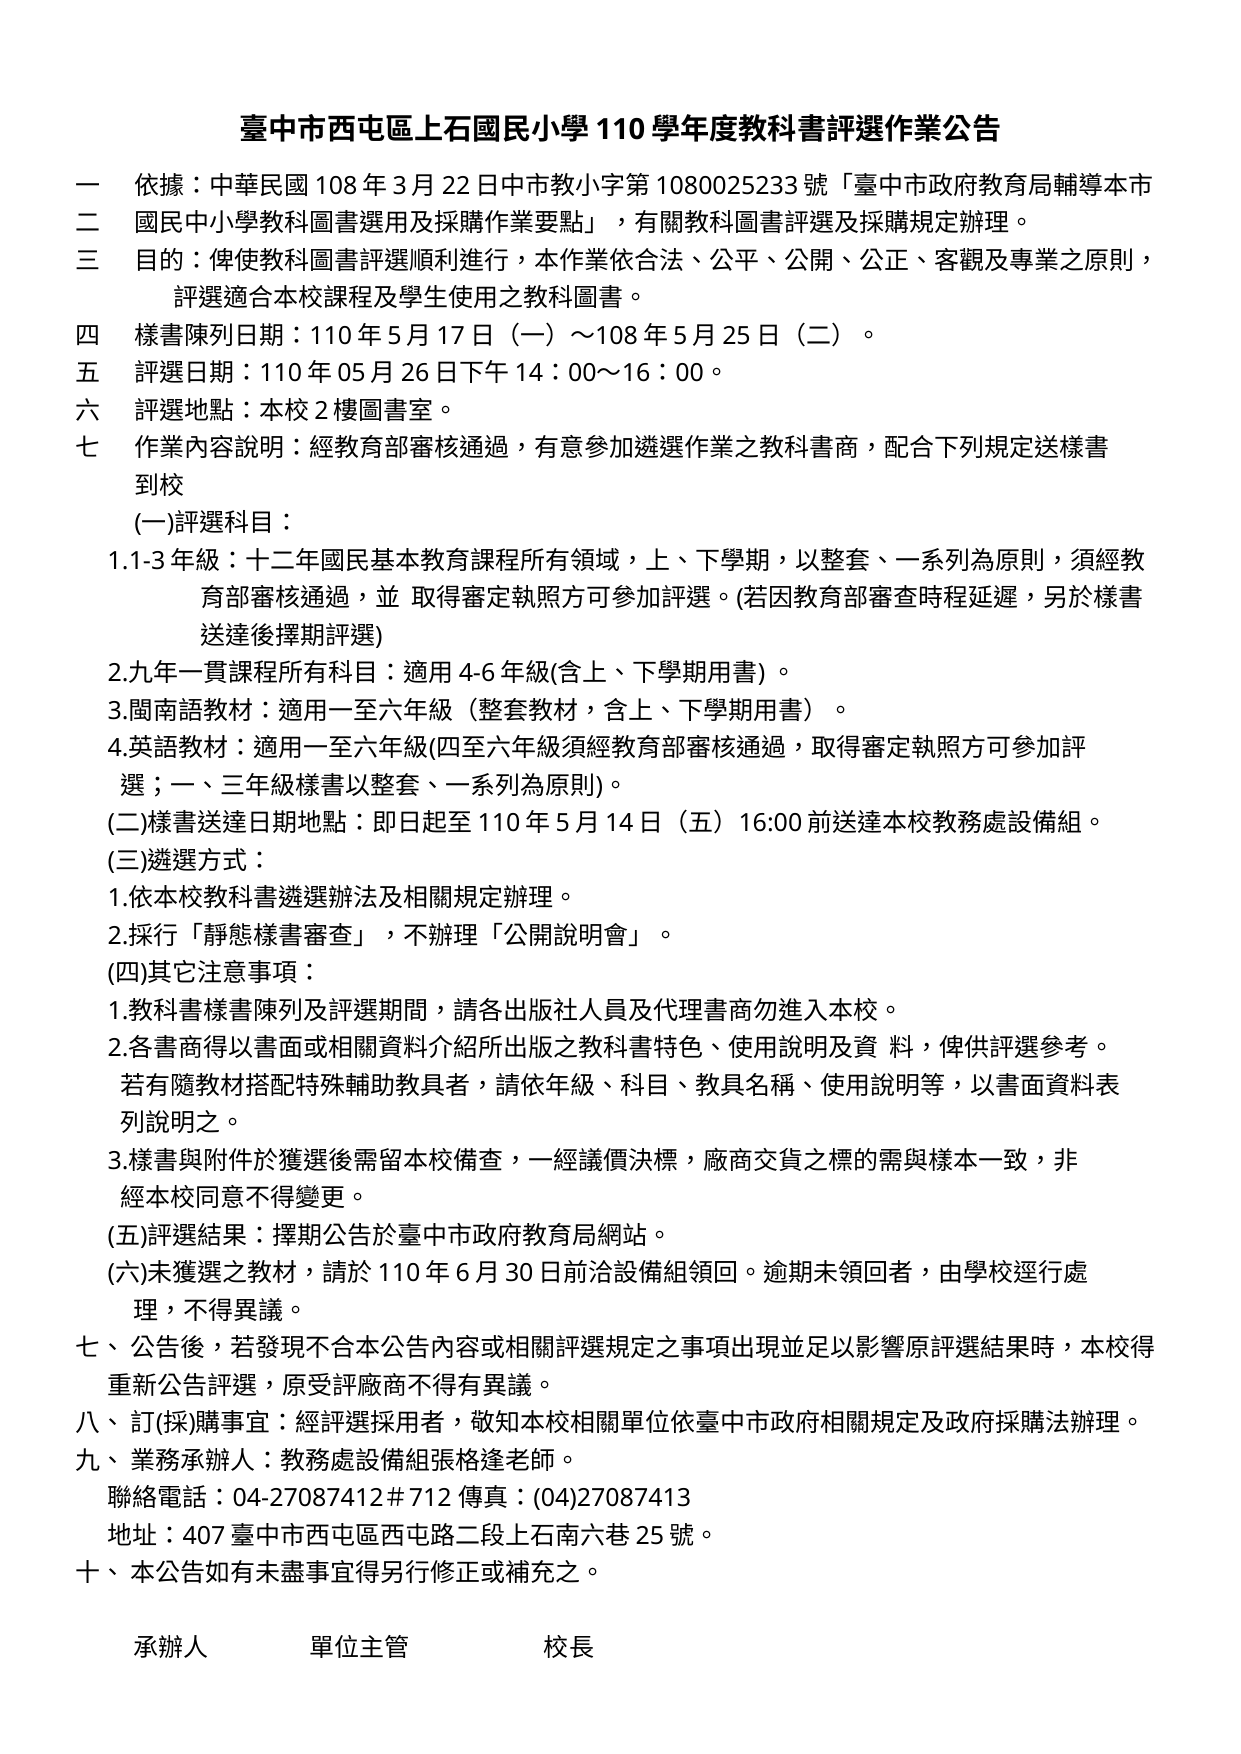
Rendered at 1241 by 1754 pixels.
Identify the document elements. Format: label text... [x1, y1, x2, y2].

text 臺中市西屯區上石國民小學110學年度教科書評選作業公告 [75, 89, 1165, 164]
list 評選適合本校課程及學生使用之教科圖書。 [134, 277, 1165, 314]
text 選；一、三年級樣書以整套、一系列為原則)。 [75, 764, 1165, 802]
text 2.九年一貫課程所有科目：適用4-6年級(含上、下學期用書) 。 [75, 652, 1165, 689]
text 2.採行「靜態樣書審查」，不辦理「公開說明會」。 [75, 914, 1165, 952]
list 目的：俾使教科圖書評選順利進行，本作業依合法、公平、公開、公正、客觀及專業之原則， [75, 239, 1165, 277]
text 七、 公告後，若發現不合本公告內容或相關評選規定之事項出現並足以影響原評選結果時，本校得 [75, 1327, 1165, 1364]
text (五)評選結果：擇期公告於臺中市政府教育局網站。 [75, 1214, 1165, 1252]
text 重新公告評選，原受評廠商不得有異議。 [75, 1364, 1165, 1402]
text 1.依本校教科書遴選辦法及相關規定辦理。 [75, 877, 1165, 914]
list 依據：中華民國108年3月22日中市教小字第1080025233號「臺中市政府教育局輔導本市 [75, 164, 1165, 202]
text 理，不得異議。 [75, 1289, 1165, 1327]
text 1.1-3年級：十二年國民基本教育課程所有領域，上、下學期，以整套、一系列為原則，須經教育部審核通過，並 取得審定執照方可參加評選。(若因教育部審查時程延遲，另於樣書送達後擇期評選) [75, 539, 1165, 652]
text 4.英語教材：適用一至六年級(四至六年級須經教育部審核通過，取得審定執照方可參加評 [75, 727, 1165, 764]
list 作業內容說明：經教育部審核通過，有意參加遴選作業之教科書商，配合下列規定送樣書 [75, 427, 1165, 464]
text 八、 訂(採)購事宜：經評選採用者，敬知本校相關單位依臺中市政府相關規定及政府採購法辦理。 [75, 1402, 1165, 1439]
text (二)樣書送達日期地點：即日起至110年5月14日（五）16:00前送達本校教務處設備組。 [75, 802, 1165, 839]
text 十、 本公告如有未盡事宜得另行修正或補充之。 [75, 1552, 1165, 1589]
text (三)遴選方式： [75, 839, 1165, 877]
text 2.各書商得以書面或相關資料介紹所出版之教科書特色、使用說明及資 料，俾供評選參考。 [75, 1027, 1165, 1064]
text 承辦人 單位主管 校長 [75, 1627, 1165, 1664]
list 評選地點：本校2樓圖書室。 [75, 389, 1165, 427]
list 國民中小學教科圖書選用及採購作業要點」，有關教科圖書評選及採購規定辦理。 [75, 202, 1165, 239]
text 地址：407臺中市西屯區西屯路二段上石南六巷25號。 [75, 1514, 1165, 1552]
list 樣書陳列日期：110年5月17日（一）～108年5月25日（二）。 [75, 314, 1165, 352]
text 九、 業務承辦人：教務處設備組張格逢老師。 [75, 1439, 1165, 1477]
text 聯絡電話：04-27087412＃712 傳真：(04)27087413 [75, 1477, 1165, 1514]
list 評選日期：110年05月26日下午14：00～16：00。 [75, 352, 1165, 389]
text 3.閩南語教材：適用一至六年級（整套教材，含上、下學期用書）。 [75, 689, 1165, 727]
text (六)未獲選之教材，請於110年6月30日前洽設備組領回。逾期未領回者，由學校逕行處 [75, 1252, 1165, 1289]
text 列說明之。 [75, 1102, 1165, 1139]
text 經本校同意不得變更。 [75, 1177, 1165, 1214]
text 到校 (一)評選科目： [134, 464, 1165, 539]
text 若有隨教材搭配特殊輔助教具者，請依年級、科目、教具名稱、使用說明等，以書面資料表 [75, 1064, 1165, 1102]
text (四)其它注意事項： 1.教科書樣書陳列及評選期間，請各出版社人員及代理書商勿進入本校。 [75, 952, 1165, 1027]
text 3.樣書與附件於獲選後需留本校備查，一經議價決標，廠商交貨之標的需與樣本一致，非 [75, 1139, 1165, 1177]
